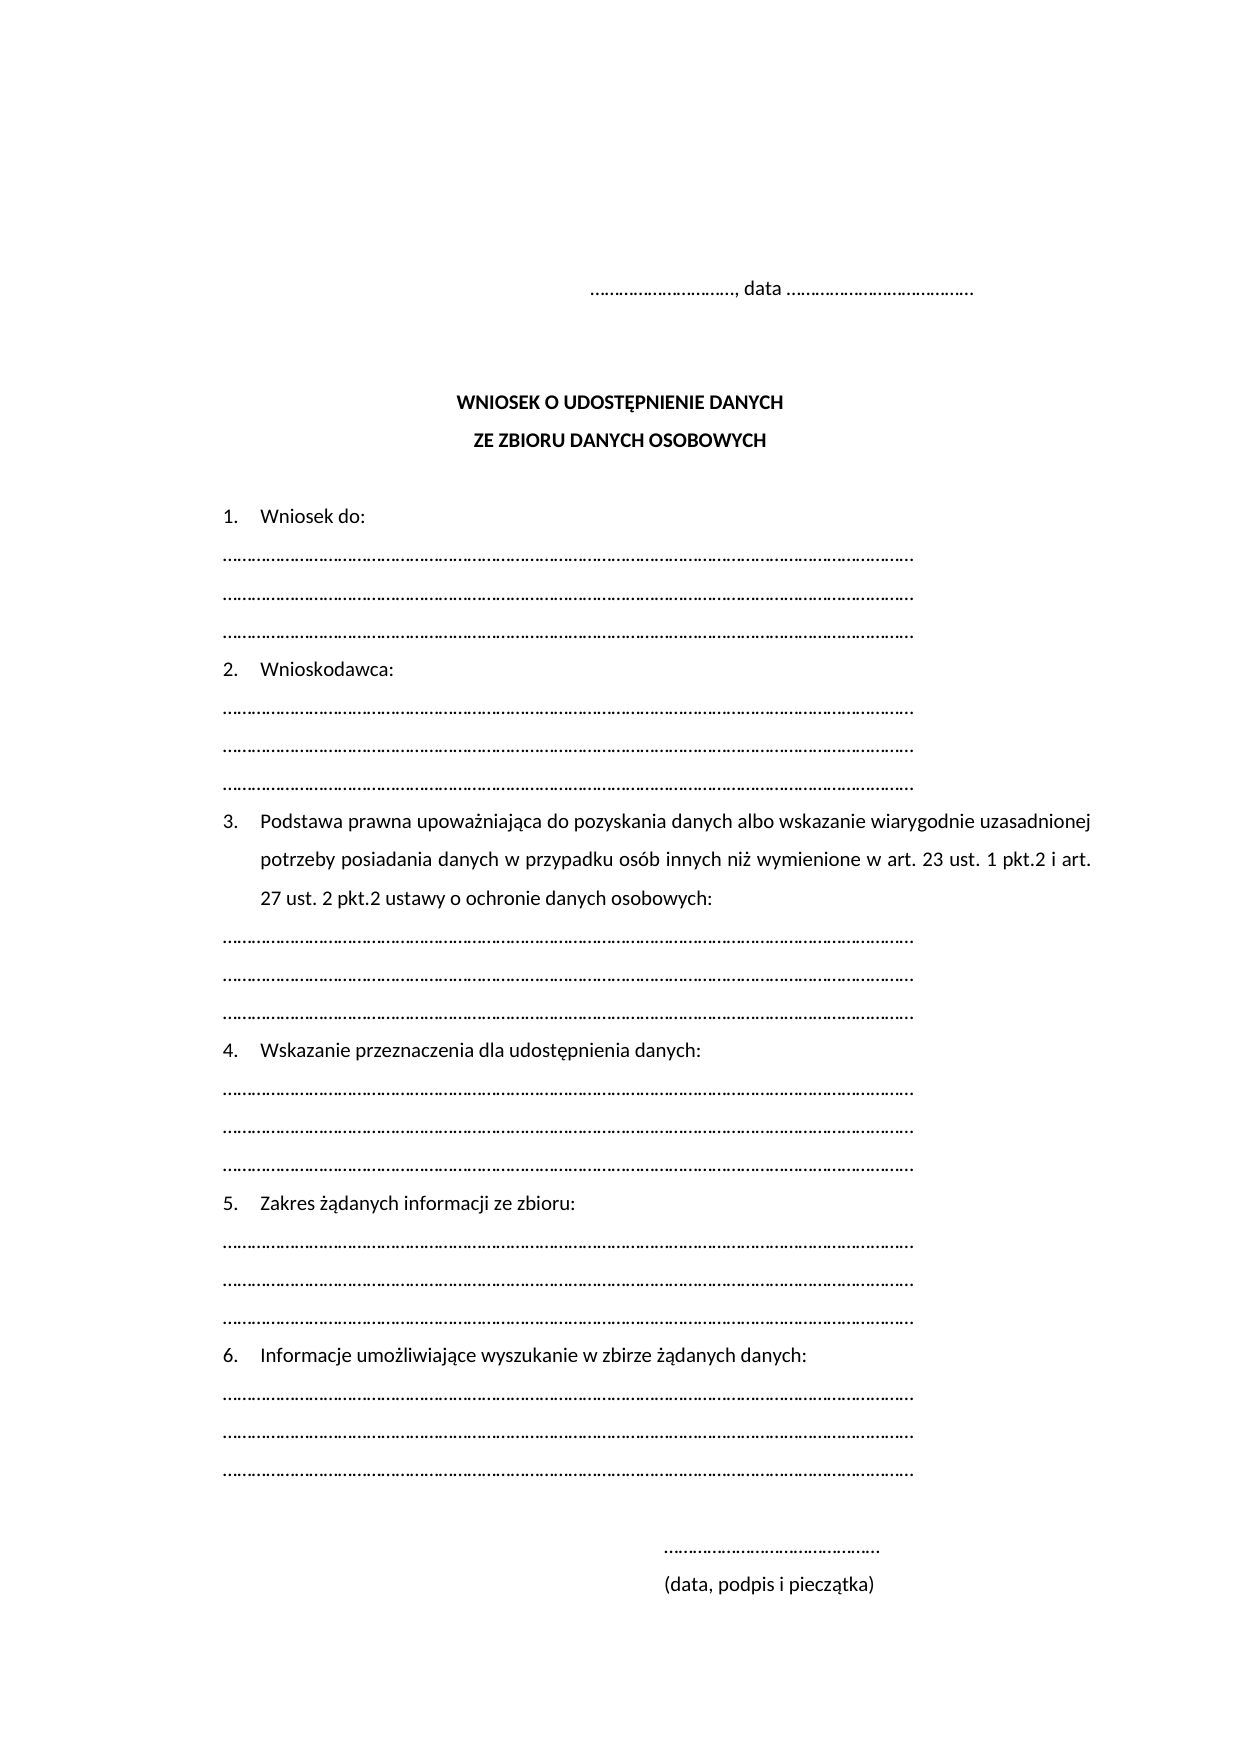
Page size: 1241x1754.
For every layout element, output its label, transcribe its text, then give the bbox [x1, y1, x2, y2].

text ……………………………………………………………………………………………………………………………… [223, 1304, 1093, 1329]
text ……………………………………………………………………………………………………………………………… [223, 1418, 1093, 1444]
text ……………………………………………………………………………………………………………………………… [223, 1457, 1093, 1482]
text …………………………, data ………………………………… [148, 275, 1093, 300]
text ……………………………………………………………………………………………………………………………… [223, 1380, 1093, 1406]
text ……………………………………………………………………………………………………………………………… [223, 770, 1093, 796]
text ……………………………………………………………………………………………………………………………… [223, 618, 1093, 643]
text (data, podpis i pieczątka) [223, 1571, 1093, 1596]
list Podstawa prawna upoważniająca do pozyskania danych albo wskazanie wiarygodnie uzasadnionej potrzeby posiadania danych w przypadku osób innych niż wymienione w art. 23 ust. 1 pkt.2 i art. 27 ust. 2 pkt.2 ustawy o ochronie danych osobowych: [223, 808, 1093, 910]
list Wnioskodawca: [223, 656, 1093, 681]
text ……………………………………………………………………………………………………………………………… [223, 961, 1093, 986]
text ZE ZBIORU DANYCH OSOBOWYCH [148, 427, 1093, 453]
text WNIOSEK O UDOSTĘPNIENIE DANYCH [148, 389, 1093, 414]
text ……………………………………………………………………………………………………………………………… [223, 923, 1093, 948]
text ……………………………………………………………………………………………………………………………… [223, 1113, 1093, 1139]
text ……………………………………………………………………………………………………………………………… [223, 694, 1093, 719]
text ……………………………………………………………………………………………………………………………… [223, 1228, 1093, 1253]
text ……………………………………………………………………………………………………………………………… [223, 1075, 1093, 1101]
text ……………………………………………………………………………………………………………………………… [223, 542, 1093, 567]
list Wniosek do: [223, 503, 1093, 529]
text ……………………………………………………………………………………………………………………………… [223, 1152, 1093, 1177]
text ……………………………………………………………………………………………………………………………… [223, 1266, 1093, 1291]
list Wskazanie przeznaczenia dla udostępnienia danych: [223, 1037, 1093, 1063]
text ……………………………………………………………………………………………………………………………… [223, 999, 1093, 1024]
list Informacje umożliwiające wyszukanie w zbirze żądanych danych: [223, 1342, 1093, 1368]
text ……………………………………………………………………………………………………………………………… [223, 732, 1093, 758]
text ……………………………………… [223, 1533, 1093, 1558]
text ……………………………………………………………………………………………………………………………… [223, 580, 1093, 605]
list Zakres żądanych informacji ze zbioru: [223, 1190, 1093, 1215]
